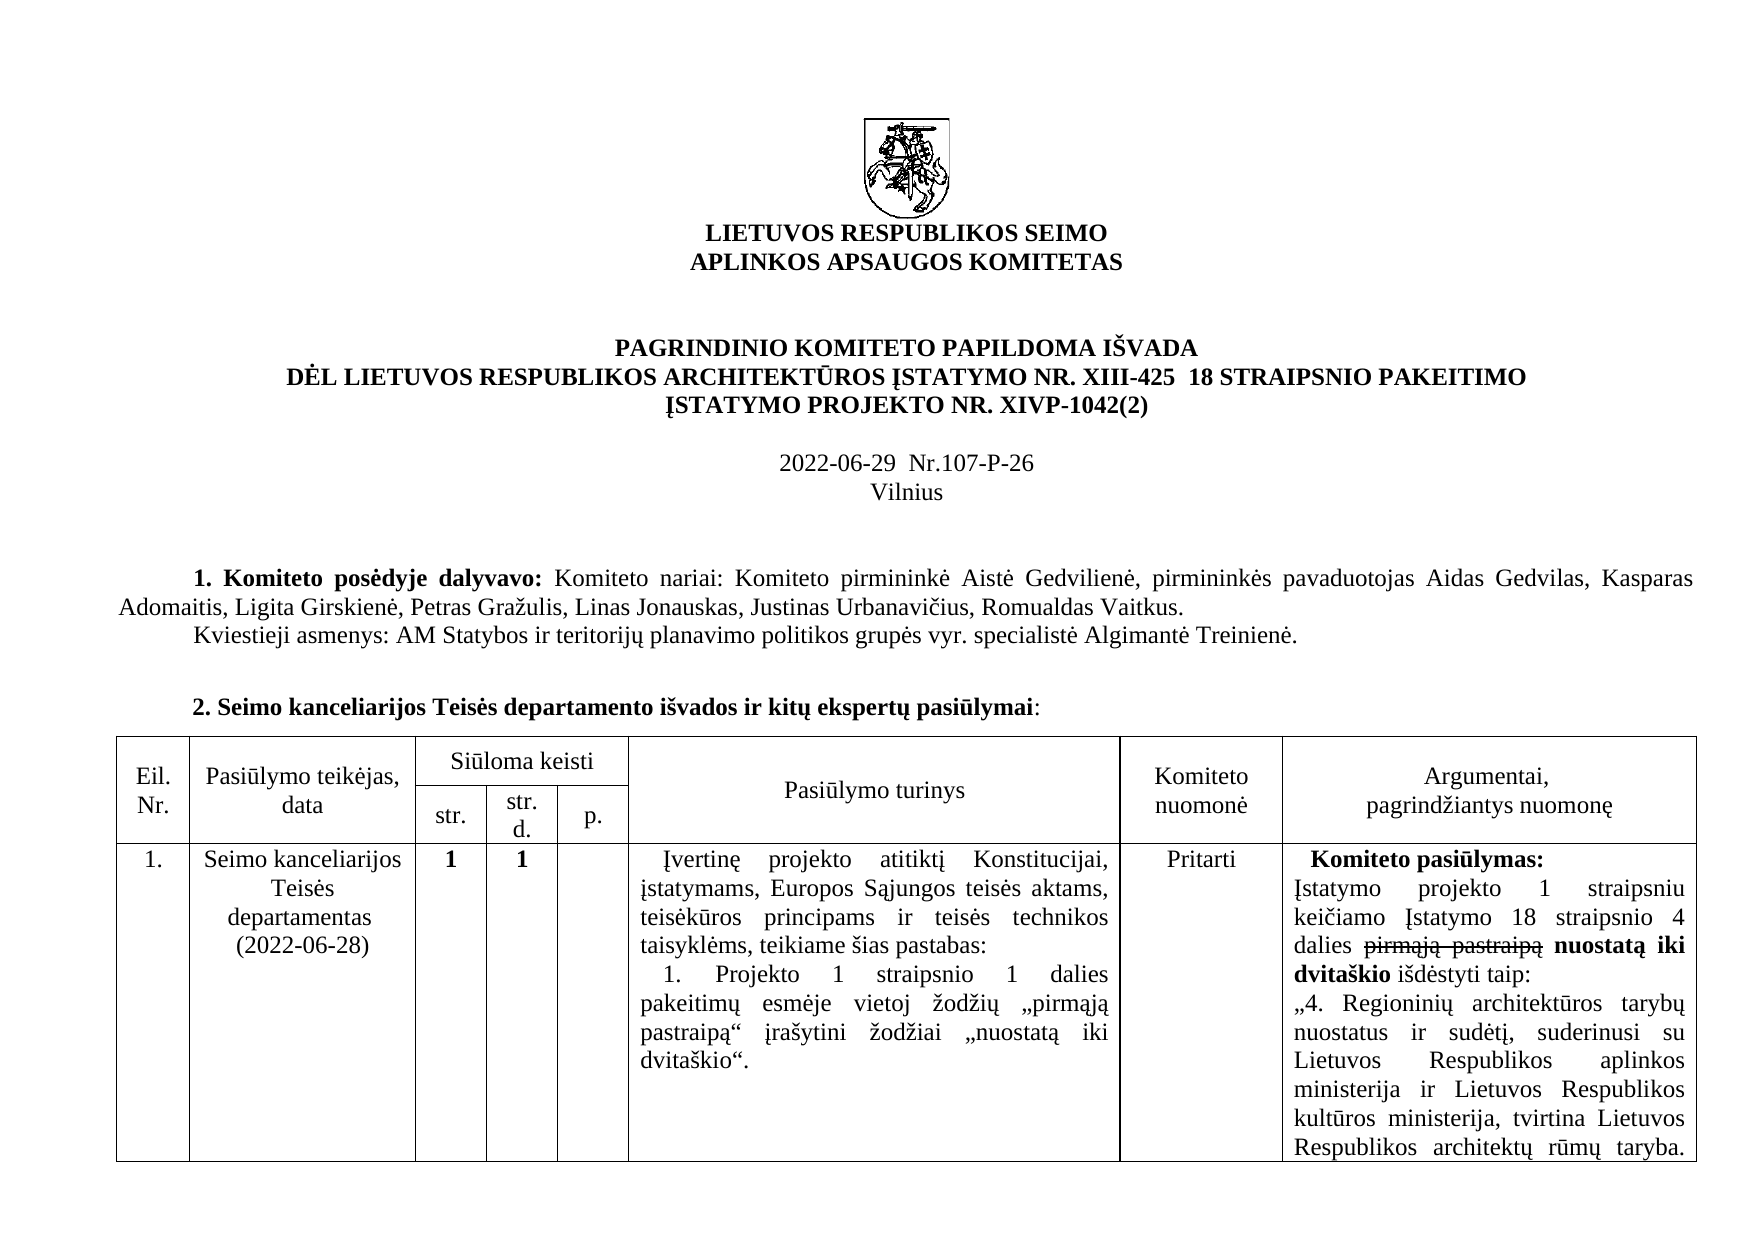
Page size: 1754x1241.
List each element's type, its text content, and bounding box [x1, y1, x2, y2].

table_cell Pritarti [1121, 844, 1282, 1161]
table_cell Įvertinę projekto atitiktį Konstitucijai, įstatymams, Europos Sąjungos teisės aktams, teisėkūros principams ir teisės technikos taisyklėms, teikiame šias pastabas: 1. Projekto 1 straipsnio 1 dalies pakeitimų esmėje vietoj žodžių „pirmąją pastraipą“ įrašytini žodžiai „nuostatą iki dvitaškio“. [629, 844, 1119, 1161]
table_cell [558, 844, 628, 1161]
table_header Komiteto nuomonė [1121, 737, 1282, 843]
table_cell 1. [117, 844, 189, 1161]
table_cell 1 [416, 844, 486, 1161]
subtitle PAGRINDINIO KOMITETO PAPILDOMA IŠVADA [118, 333, 1695, 362]
subtitle 2. Seimo kanceliarijos Teisės departamento išvados ir kitų ekspertų pasiūlymai: [118, 692, 1695, 721]
table_header Argumentai, pagrindžiantys nuomonę [1283, 737, 1696, 843]
table_cell p. [558, 786, 628, 843]
table_header Siūloma keisti [416, 737, 628, 785]
table_cell 1 [487, 844, 557, 1161]
text APLINKOS APSAUGOS KOMITETAS [118, 247, 1695, 276]
text DĖL LIETUVOS RESPUBLIKOS ARCHITEKTŪROS ĮSTATYMO NR. XIII-425 18 STRAIPSNIO PAKEITIMO [118, 362, 1695, 391]
table_cell str. [416, 786, 486, 843]
table_cell Seimo kanceliarijos Teisės departamentas (2022-06-28) [190, 844, 415, 1161]
table_cell str. d. [487, 786, 557, 843]
text Vilnius [118, 477, 1695, 506]
table_header Eil. Nr. [117, 737, 189, 843]
table_cell Komiteto pasiūlymas: Įstatymo projekto 1 straipsniu keičiamo Įstatymo 18 straipsnio 4 dalies pirmąją pastraipą nuostatą iki dvitaškio išdėstyti taip: „4. Regioninių architektūros tarybų nuostatus ir sudėtį, suderinusi su Lietuvos Respublikos aplinkos ministerija ir Lietuvos Respublikos kultūros ministerija, tvirtina Lietuvos Respublikos architektų rūmų taryba. [1283, 844, 1696, 1161]
table_header Pasiūlymo turinys [629, 737, 1119, 843]
text LIETUVOS RESPUBLIKOS SEIMO [118, 218, 1695, 247]
text 1. Komiteto posėdyje dalyvavo: Komiteto nariai: Komiteto pirmininkė Aistė Gedvilienė, pirmininkės pavaduotojas Aidas Gedvilas, Kasparas Adomaitis, Ligita Girskienė, Petras Gražulis, Linas Jonauskas, Justinas Urbanavičius, Romualdas Vaitkus. [118, 563, 1695, 621]
table_header Pasiūlymo teikėjas, data [190, 737, 415, 843]
text 2022-06-29 Nr.107-P-26 [118, 448, 1695, 477]
text ĮSTATYMO PROJEKTO NR. XIVP-1042(2) [118, 391, 1695, 419]
text Kviestieji asmenys: AM Statybos ir teritorijų planavimo politikos grupės vyr. specialistė Algimantė Treinienė. [118, 621, 1695, 649]
